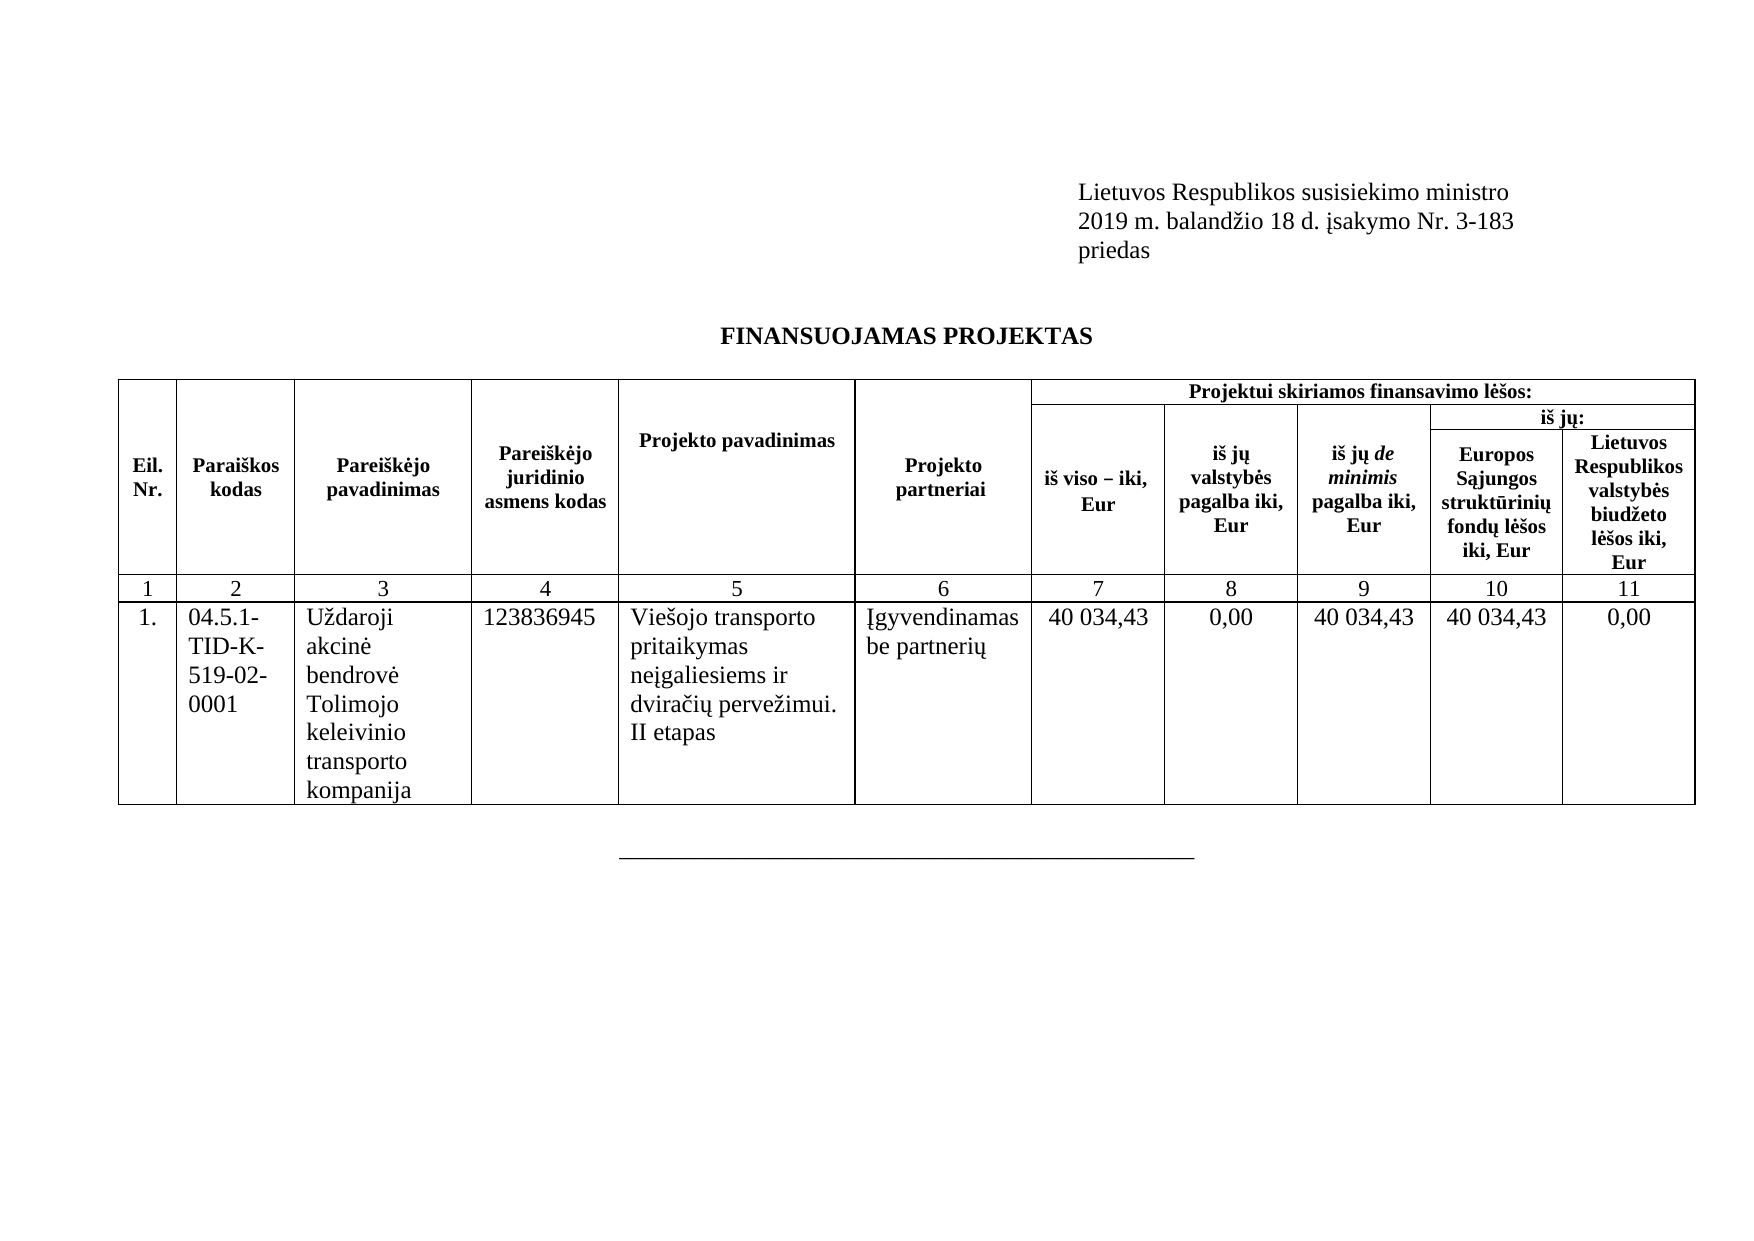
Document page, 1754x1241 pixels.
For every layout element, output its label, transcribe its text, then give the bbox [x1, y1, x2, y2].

table_cell Įgyvendinamas be partnerių [856, 603, 1031, 804]
table_cell Lietuvos Respublikos valstybės biudžeto lėšos iki, Eur [1563, 430, 1694, 574]
table_cell 40 034,43 [1298, 603, 1430, 804]
text Lietuvos Respublikos susisiekimo ministro [1078, 177, 1624, 206]
text priedas [1078, 235, 1624, 263]
table_header Projektui skiriamos finansavimo lėšos: [1032, 380, 1694, 403]
table_cell 10 [1431, 575, 1562, 601]
table_header Paraiškos kodas [177, 380, 294, 574]
table_cell 1. [119, 603, 176, 804]
table_cell Europos Sąjungos struktūrinių fondų lėšos iki, Eur [1431, 430, 1562, 574]
table_header Pareiškėjo juridinio asmens kodas [472, 380, 618, 574]
table_cell 7 [1032, 575, 1164, 601]
table_cell 0,00 [1563, 603, 1694, 804]
table_cell iš viso – iki, Eur [1032, 405, 1164, 574]
table_cell Viešojo transporto pritaikymas neįgaliesiems ir dviračių pervežimui. II etapas [619, 603, 854, 804]
table_cell 11 [1563, 575, 1694, 601]
table_cell 3 [295, 575, 471, 601]
table_cell 123836945 [472, 603, 618, 804]
text FINANSUOJAMAS PROJEKTAS [118, 321, 1695, 350]
table_cell iš jų: [1431, 405, 1694, 429]
table_cell iš jų de minimis pagalba iki, Eur [1298, 405, 1430, 574]
table_header Pareiškėjo pavadinimas [295, 380, 471, 574]
table_cell 0,00 [1165, 603, 1297, 804]
table_cell 6 [856, 575, 1031, 601]
table_header Projekto pavadinimas [619, 380, 854, 574]
table_cell 5 [619, 575, 854, 601]
table_header Projekto partneriai [856, 380, 1031, 574]
table_cell 04.5.1-TID-K-519-02-0001 [177, 603, 294, 804]
table_cell 40 034,43 [1032, 603, 1164, 804]
text 2019 m. balandžio 18 d. įsakymo Nr. 3-183 [1078, 206, 1624, 235]
text ______________________________________________ [118, 833, 1695, 862]
table_cell 8 [1165, 575, 1297, 601]
table_cell 4 [472, 575, 618, 601]
table_cell iš jų valstybės pagalba iki, Eur [1165, 405, 1297, 574]
table_cell 40 034,43 [1431, 603, 1562, 804]
table_cell Uždaroji akcinė bendrovė Tolimojo keleivinio transporto kompanija [295, 603, 471, 804]
table_cell 9 [1298, 575, 1430, 601]
table_cell 2 [177, 575, 294, 601]
table_header Eil. Nr. [119, 380, 176, 574]
table_cell 1 [119, 575, 176, 601]
